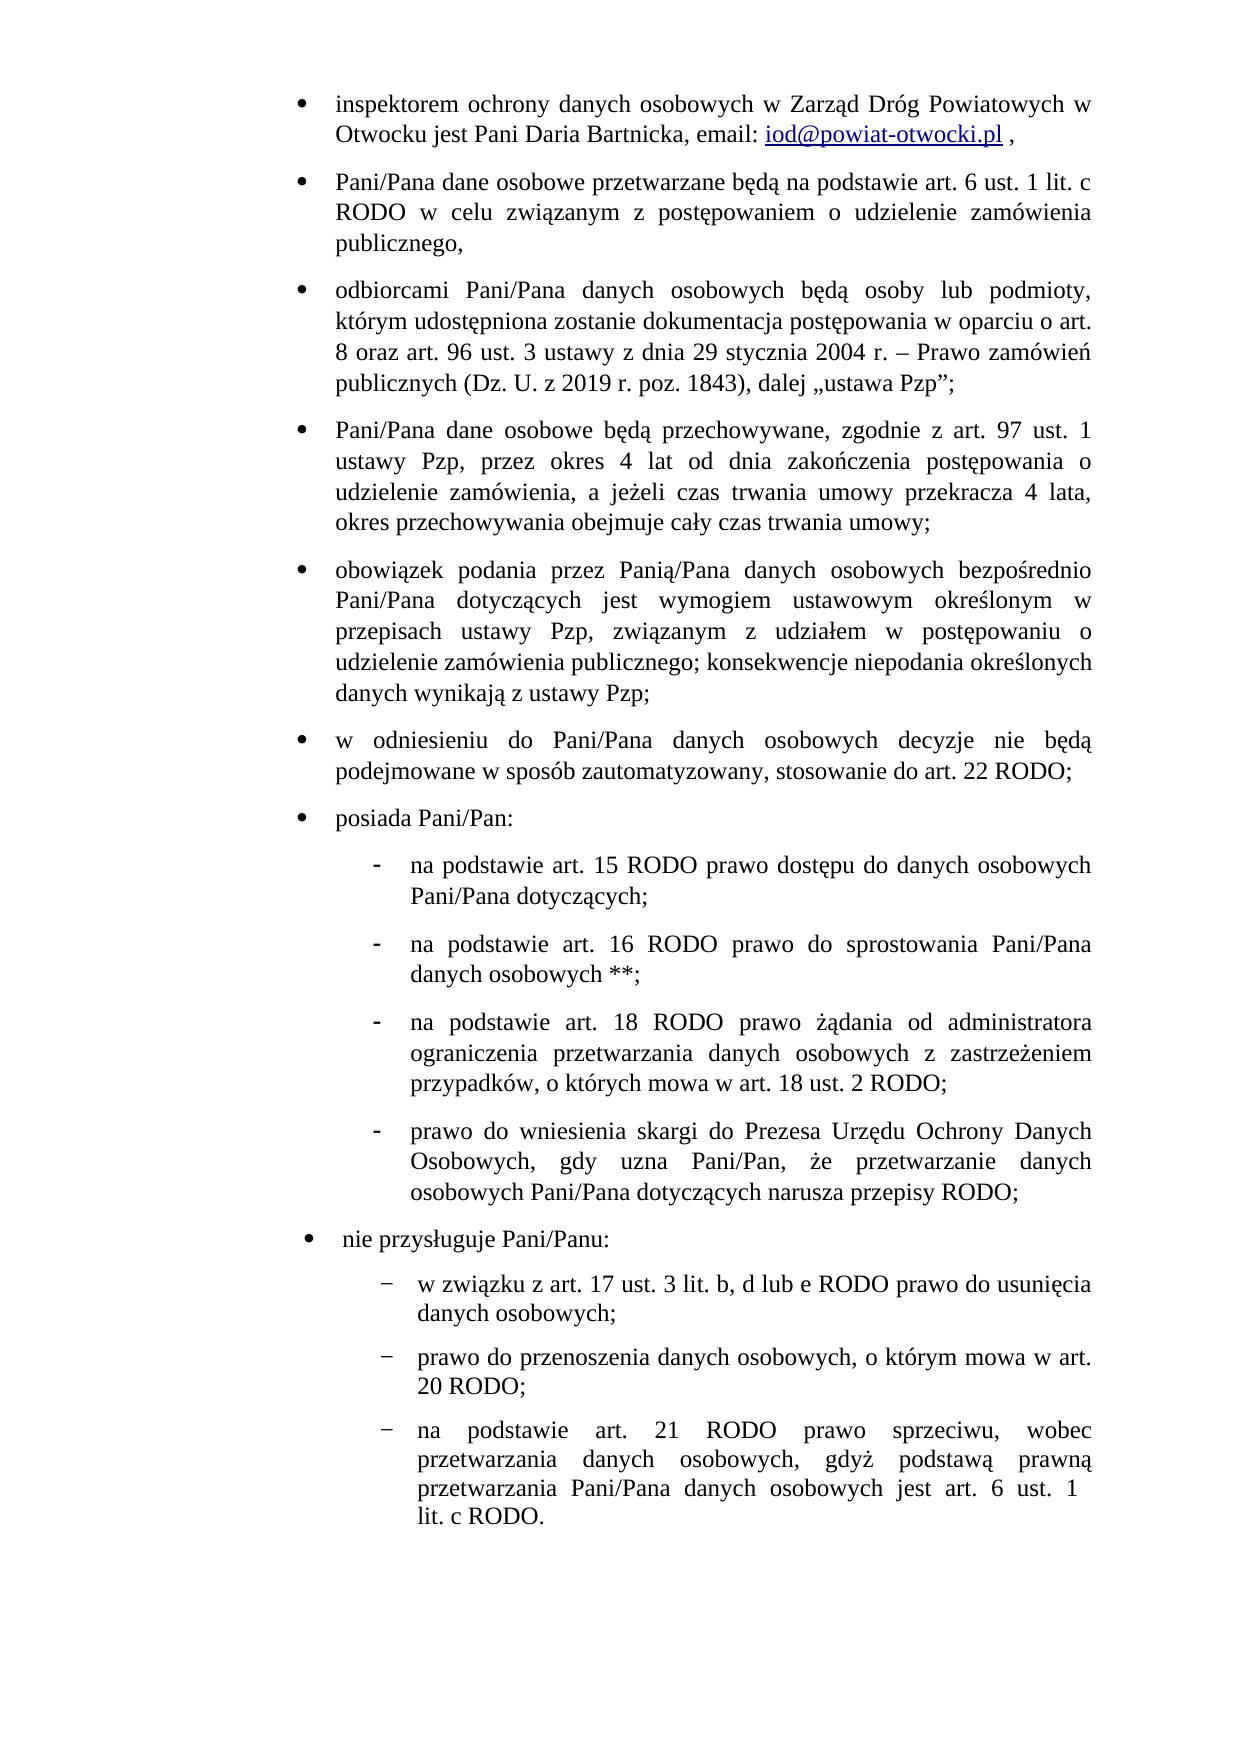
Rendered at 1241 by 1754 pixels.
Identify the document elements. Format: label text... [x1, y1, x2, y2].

list prawo do wniesienia skargi do Prezesa Urzędu Ochrony Danych Osobowych, gdy uzna Pani/Pan, że przetwarzanie danych osobowych Pani/Pana dotyczących narusza przepisy RODO; [373, 1116, 1092, 1206]
list obowiązek podania przez Panią/Pana danych osobowych bezpośrednio Pani/Pana dotyczących jest wymogiem ustawowym określonym w przepisach ustawy Pzp, związanym z udziałem w postępowaniu o udzielenie zamówienia publicznego; konsekwencje niepodania określonych danych wynikają z ustawy Pzp; [298, 555, 1092, 706]
list na podstawie art. 18 RODO prawo żądania od administratora ograniczenia przetwarzania danych osobowych z zastrzeżeniem przypadków, o których mowa w art. 18 ust. 2 RODO; [373, 1007, 1092, 1097]
list Pani/Pana dane osobowe będą przechowywane, zgodnie z art. 97 ust. 1 ustawy Pzp, przez okres 4 lat od dnia zakończenia postępowania o udzielenie zamówienia, a jeżeli czas trwania umowy przekracza 4 lata, okres przechowywania obejmuje cały czas trwania umowy; [298, 415, 1092, 536]
list na podstawie art. 21 RODO prawo sprzeciwu, wobec przetwarzania danych osobowych, gdyż podstawą prawną przetwarzania Pani/Pana danych osobowych jest art. 6 ust. 1 lit. c RODO. [379, 1415, 1092, 1530]
list w odniesieniu do Pani/Pana danych osobowych decyzje nie będą podejmowane w sposób zautomatyzowany, stosowanie do art. 22 RODO; [298, 725, 1092, 784]
list odbiorcami Pani/Pana danych osobowych będą osoby lub podmioty, którym udostępniona zostanie dokumentacja postępowania w oparciu o art. 8 oraz art. 96 ust. 3 ustawy z dnia 29 stycznia 2004 r. – Prawo zamówień publicznych (Dz. U. z 2019 r. poz. 1843), dalej „ustawa Pzp”; [298, 276, 1092, 397]
list prawo do przenoszenia danych osobowych, o którym mowa w art. 20 RODO; [379, 1342, 1092, 1399]
list na podstawie art. 16 RODO prawo do sprostowania Pani/Pana danych osobowych **; [373, 929, 1092, 988]
list Pani/Pana dane osobowe przetwarzane będą na podstawie art. 6 ust. 1 lit. c RODO w celu związanym z postępowaniem o udzielenie zamówienia publicznego, [298, 167, 1092, 257]
list inspektorem ochrony danych osobowych w Zarząd Dróg Powiatowych w Otwocku jest Pani Daria Bartnicka, email: iod@powiat-otwocki.pl , [298, 89, 1092, 148]
list na podstawie art. 15 RODO prawo dostępu do danych osobowych Pani/Pana dotyczących; [373, 851, 1092, 910]
list posiada Pani/Pan: [298, 803, 1092, 832]
list nie przysługuje Pani/Panu: [304, 1224, 1092, 1253]
list w związku z art. 17 ust. 3 lit. b, d lub e RODO prawo do usunięcia danych osobowych; [379, 1269, 1092, 1326]
